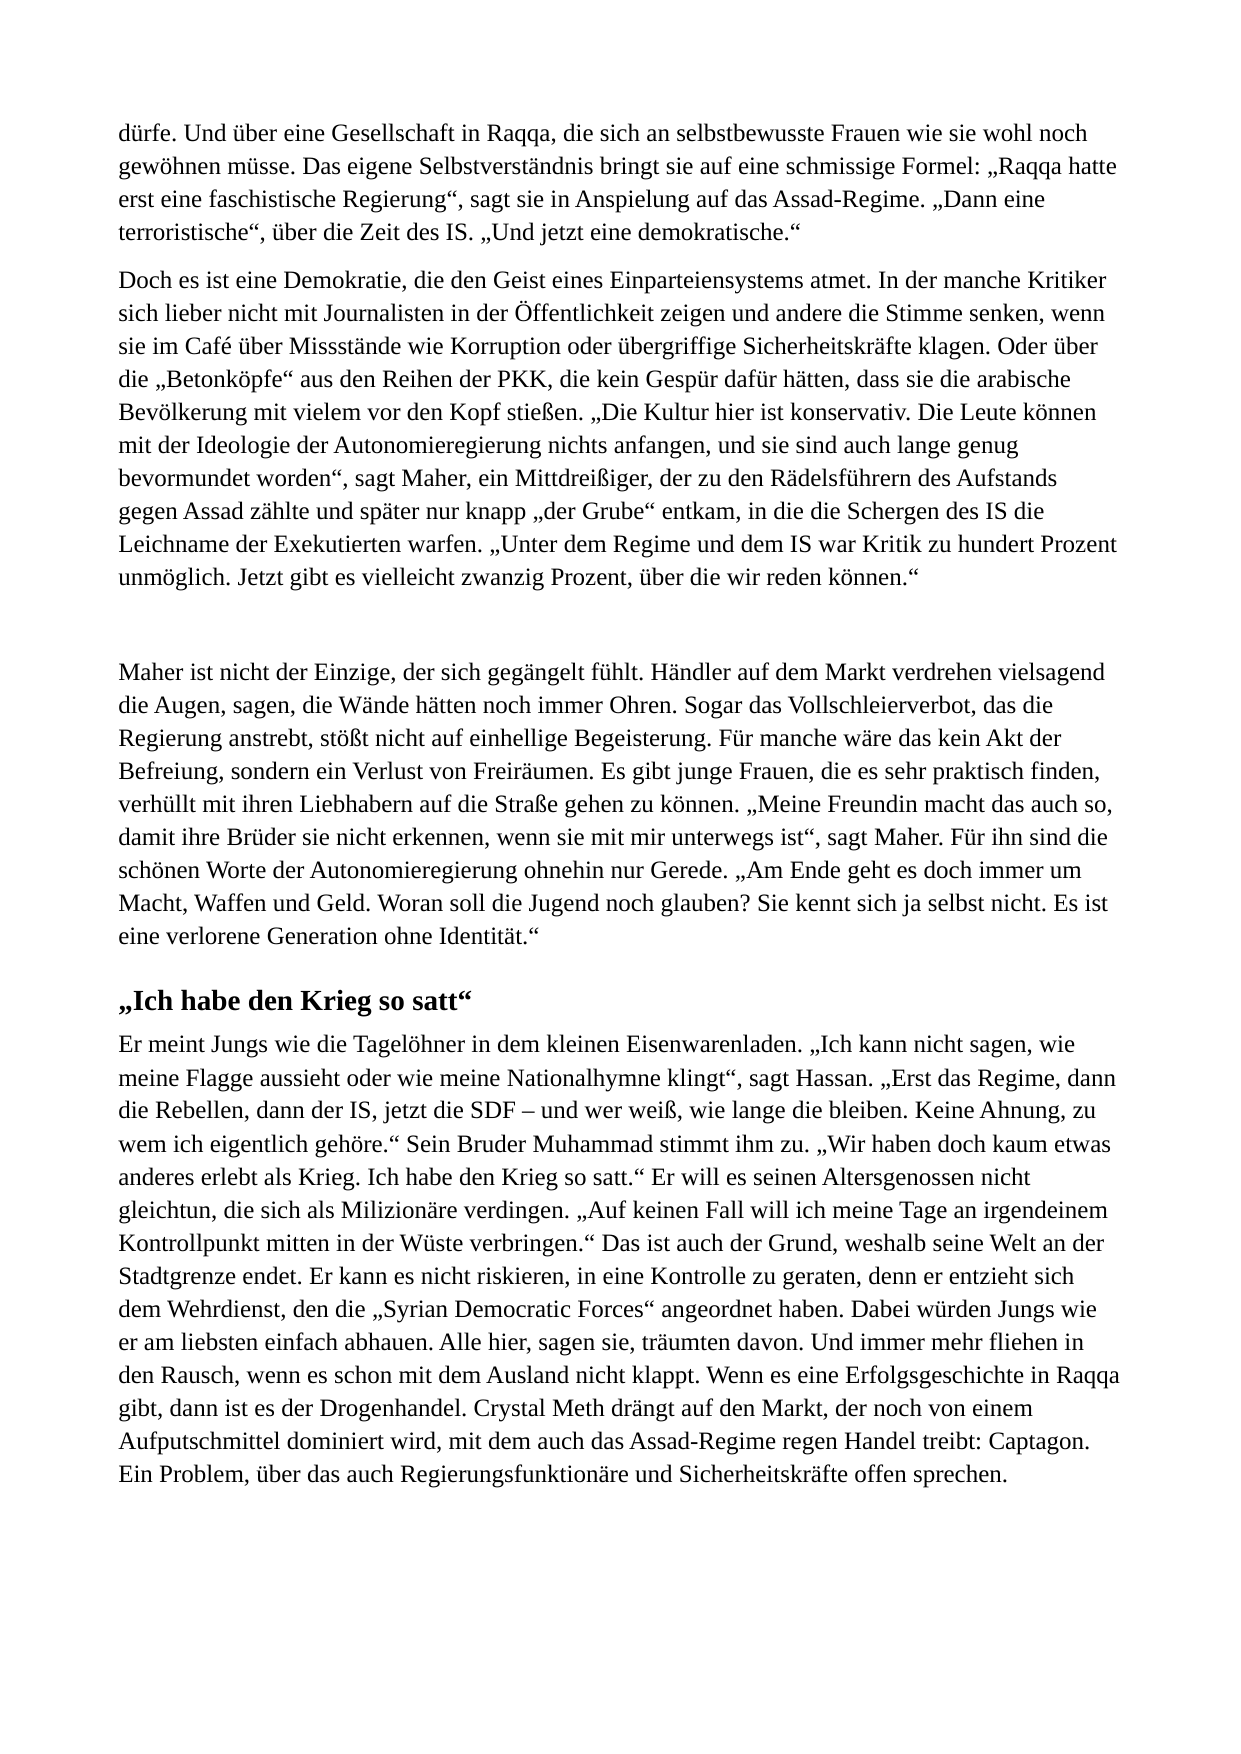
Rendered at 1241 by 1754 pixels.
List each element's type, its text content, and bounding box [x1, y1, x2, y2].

text dürfe. Und über eine Gesellschaft in Raqqa, die sich an selbstbewusste Frauen wie sie wohl noch gewöhnen müsse. Das eigene Selbstverständnis bringt sie auf eine schmissige Formel: „Raqqa hatte erst eine faschistische Regierung“, sagt sie in Anspielung auf das Assad-Regime. „Dann eine terroristische“, über die Zeit des IS. „Und jetzt eine demokratische.“ [118, 118, 1122, 246]
text Maher ist nicht der Einzige, der sich gegängelt fühlt. Händler auf dem Markt verdrehen vielsagend die Augen, sagen, die Wände hätten noch immer Ohren. Sogar das Vollschleierverbot, das die Regierung anstrebt, stößt nicht auf einhellige Begeisterung. Für manche wäre das kein Akt der Befreiung, sondern ein Verlust von Freiräumen. Es gibt junge Frauen, die es sehr praktisch finden, verhüllt mit ihren Liebhabern auf die Straße gehen zu können. „Meine Freundin macht das auch so, damit ihre Brüder sie nicht erkennen, wenn sie mit mir unterwegs ist“, sagt Maher. Für ihn sind die schönen Worte der Autonomieregierung ohnehin nur Gerede. „Am Ende geht es doch immer um Macht, Waffen und Geld. Woran soll die Jugend noch glauben? Sie kennt sich ja selbst nicht. Es ist eine verlorene Generation ohne Identität.“ [118, 657, 1122, 950]
subtitle „Ich habe den Krieg so satt“ [118, 983, 1122, 1017]
text Er meint Jungs wie die Tagelöhner in dem kleinen Eisenwarenladen. „Ich kann nicht sagen, wie meine Flagge aussieht oder wie meine Nationalhymne klingt“, sagt Hassan. „Erst das Regime, dann die Rebellen, dann der IS, jetzt die SDF – und wer weiß, wie lange die bleiben. Keine Ahnung, zu wem ich eigentlich gehöre.“ Sein Bruder Muhammad stimmt ihm zu. „Wir haben doch kaum etwas anderes erlebt als Krieg. Ich habe den Krieg so satt.“ Er will es seinen Altersgenossen nicht gleichtun, die sich als Milizionäre verdingen. „Auf keinen Fall will ich meine Tage an irgendeinem Kontrollpunkt mitten in der Wüste verbringen.“ Das ist auch der Grund, weshalb seine Welt an der Stadtgrenze endet. Er kann es nicht riskieren, in eine Kontrolle zu geraten, denn er entzieht sich dem Wehrdienst, den die „Syrian Democratic Forces“ angeordnet haben. Dabei würden Jungs wie er am liebsten einfach abhauen. Alle hier, sagen sie, träumten davon. Und immer mehr fliehen in den Rausch, wenn es schon mit dem Ausland nicht klappt. Wenn es eine Erfolgsgeschichte in Raqqa gibt, dann ist es der Drogenhandel. Crystal Meth drängt auf den Markt, der noch von einem Aufputschmittel dominiert wird, mit dem auch das Assad-Regime regen Handel treibt: Captagon. Ein Problem, über das auch Regierungsfunktionäre und Sicherheitskräfte offen sprechen. [118, 1029, 1122, 1488]
text Doch es ist eine Demokratie, die den Geist eines Einparteiensystems atmet. In der manche Kritiker sich lieber nicht mit Journalisten in der Öffentlichkeit zeigen und andere die Stimme senken, wenn sie im Café über Missstände wie Korruption oder übergriffige Sicherheitskräfte klagen. Oder über die „Betonköpfe“ aus den Reihen der PKK, die kein Gespür dafür hätten, dass sie die arabische Bevölkerung mit vielem vor den Kopf stießen. „Die Kultur hier ist konservativ. Die Leute können mit der Ideologie der Autonomieregierung nichts anfangen, und sie sind auch lange genug bevormundet worden“, sagt Maher, ein Mittdreißiger, der zu den Rädelsführern des Aufstands gegen Assad zählte und später nur knapp „der Grube“ entkam, in die die Schergen des IS die Leichname der Exekutierten warfen. „Unter dem Regime und dem IS war Kritik zu hundert Prozent unmöglich. Jetzt gibt es vielleicht zwanzig Prozent, über die wir reden können.“ [118, 265, 1122, 591]
